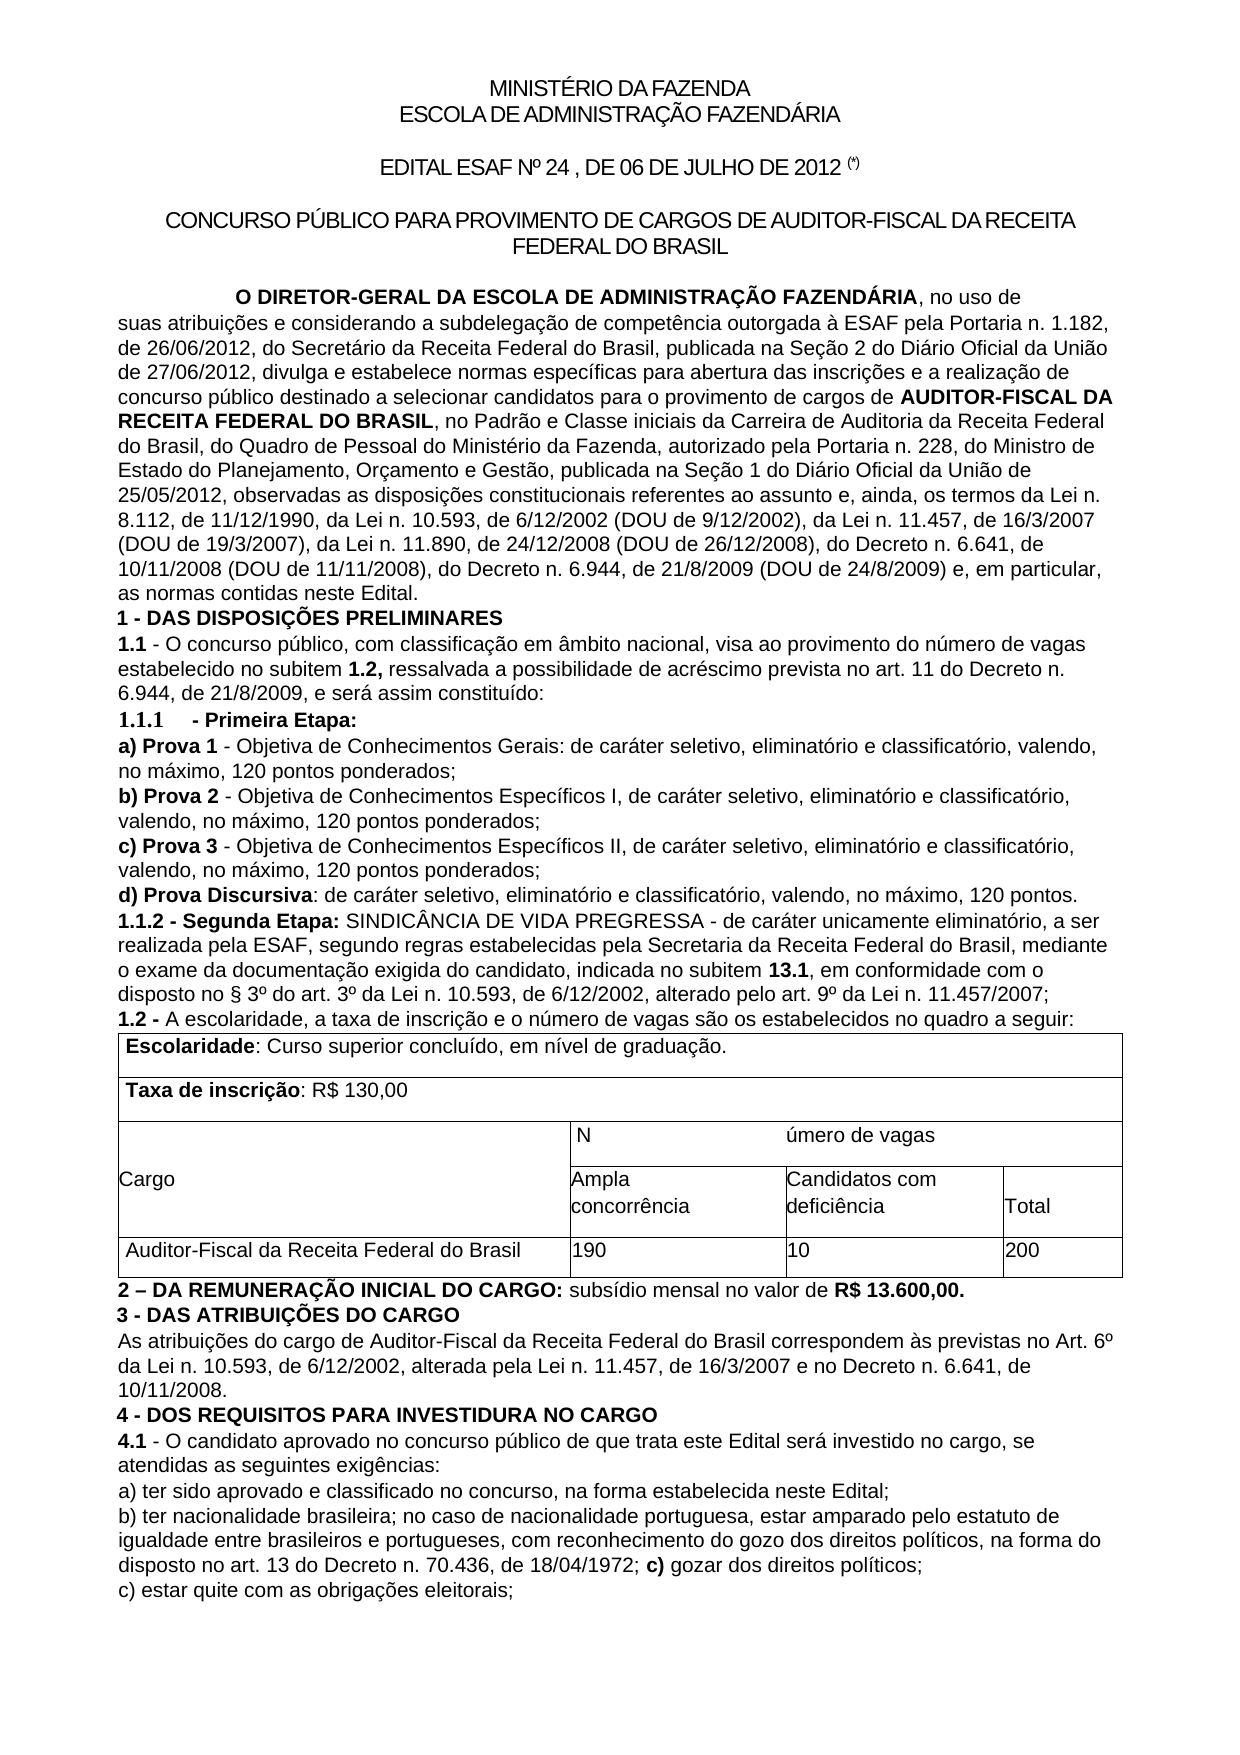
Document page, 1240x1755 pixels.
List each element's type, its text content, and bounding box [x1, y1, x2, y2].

table_cell Candidatos com [787, 1167, 1003, 1193]
text 4.1 - O candidato aprovado no concurso público de que trata este Edital será investido no cargo, se atendidas as seguintes exigências: [118, 1429, 1123, 1477]
text c) Prova 3 - Objetiva de Conhecimentos Específicos II, de caráter seletivo, eliminatório e classificatório, valendo, no máximo, 120 pontos ponderados; [118, 834, 1123, 882]
table_cell úmero de vagas [786, 1122, 1004, 1166]
table_cell [1004, 1167, 1122, 1193]
text EDITAL ESAF Nº 24 , DE 06 DE JULHO DE 2012 (*) [118, 154, 1122, 180]
table_cell Total [1004, 1193, 1122, 1237]
subtitle 3 - DAS ATRIBUIÇÕES DO CARGO [116, 1303, 1123, 1327]
table_cell deficiência [787, 1193, 1003, 1237]
table_cell [786, 1078, 1004, 1121]
text CONCURSO PÚBLICO PARA PROVIMENTO DE CARGOS DE AUDITOR-FISCAL DA RECEITA FEDERAL DO BRASIL [118, 207, 1122, 259]
table_cell 200 [1004, 1238, 1122, 1277]
subtitle 1 - DAS DISPOSIÇÕES PRELIMINARES [116, 606, 1123, 630]
text a) ter sido aprovado e classificado no concurso, na forma estabelecida neste Edital; [118, 1478, 1123, 1502]
table_cell Ampla [571, 1167, 786, 1193]
table_cell Taxa de inscrição: R$ 130,00 [119, 1078, 786, 1121]
list - Primeira Etapa: [118, 706, 1123, 732]
table_cell Auditor-Fiscal da Receita Federal do Brasil [119, 1238, 570, 1277]
text ESCOLA DE ADMINISTRAÇÃO FAZENDÁRIA [118, 101, 1122, 128]
text As atribuições do cargo de Auditor-Fiscal da Receita Federal do Brasil correspondem às previstas no Art. 6º da Lei n. 10.593, de 6/12/2002, alterada pela Lei n. 11.457, de 16/3/2007 e no Decreto n. 6.641, de 10/11/2008. [118, 1329, 1123, 1402]
table_header Escolaridade: Curso superior concluído, em nível de graduação. [119, 1034, 786, 1077]
text suas atribuições e considerando a subdelegação de competência outorgada à ESAF pela Portaria n. 1.182, de 26/06/2012, do Secretário da Receita Federal do Brasil, publicada na Seção 2 do Diário Oficial da União de 27/06/2012, divulga e estabelece normas específicas para abertura das inscrições e a realização de concurso público destinado a selecionar candidatos para o provimento de cargos de AUDITOR-FISCAL DA RECEITA FEDERAL DO BRASIL, no Padrão e Classe iniciais da Carreira de Auditoria da Receita Federal do Brasil, do Quadro de Pessoal do Ministério da Fazenda, autorizado pela Portaria n. 228, do Ministro de Estado do Planejamento, Orçamento e Gestão, publicada na Seção 1 do Diário Oficial da União de 25/05/2012, observadas as disposições constitucionais referentes ao assunto e, ainda, os termos da Lei n. 8.112, de 11/12/1990, da Lei n. 10.593, de 6/12/2002 (DOU de 9/12/2002), da Lei n. 11.457, de 16/3/2007 (DOU de 19/3/2007), da Lei n. 11.890, de 24/12/2008 (DOU de 26/12/2008), do Decreto n. 6.641, de 10/11/2008 (DOU de 11/11/2008), do Decreto n. 6.944, de 21/8/2009 (DOU de 24/8/2009) e, em particular, as normas contidas neste Edital. [118, 311, 1123, 605]
text O DIRETOR-GERAL DA ESCOLA DE ADMINISTRAÇÃO FAZENDÁRIA, no uso de [118, 285, 1124, 309]
table_cell [119, 1193, 570, 1237]
text c) estar quite com as obrigações eleitorais; [118, 1578, 1046, 1602]
text b) ter nacionalidade brasileira; no caso de nacionalidade portuguesa, estar amparado pelo estatuto de igualdade entre brasileiros e portugueses, com reconhecimento do gozo dos direitos políticos, na forma do disposto no art. 13 do Decreto n. 70.436, de 18/04/1972; c) gozar dos direitos políticos; [118, 1503, 1123, 1577]
text MINISTÉRIO DA FAZENDA [118, 75, 1122, 101]
table_header [1004, 1034, 1122, 1077]
table_cell 190 [571, 1238, 786, 1277]
table_cell N [571, 1122, 786, 1166]
table_cell [1004, 1122, 1122, 1166]
text b) Prova 2 - Objetiva de Conhecimentos Específicos I, de caráter seletivo, eliminatório e classificatório, valendo, no máximo, 120 pontos ponderados; [118, 784, 1123, 832]
subtitle 4 - DOS REQUISITOS PARA INVESTIDURA NO CARGO [116, 1403, 1123, 1427]
table_cell 10 [787, 1238, 1003, 1277]
table_header [786, 1034, 1004, 1077]
table_cell [1004, 1078, 1122, 1121]
text 1.1.2 - Segunda Etapa: SINDICÂNCIA DE VIDA PREGRESSA - de caráter unicamente eliminatório, a ser realizada pela ESAF, segundo regras estabelecidas pela Secretaria da Receita Federal do Brasil, mediante o exame da documentação exigida do candidato, indicada no subitem 13.1, em conformidade com o disposto no § 3º do art. 3º da Lei n. 10.593, de 6/12/2002, alterado pelo art. 9º da Lei n. 11.457/2007; [118, 908, 1123, 1006]
text 2 – DA REMUNERAÇÃO INICIAL DO CARGO: subsídio mensal no valor de R$ 13.600,00. [118, 1278, 1123, 1302]
text a) Prova 1 - Objetiva de Conhecimentos Gerais: de caráter seletivo, eliminatório e classificatório, valendo, no máximo, 120 pontos ponderados; [118, 734, 1123, 783]
table_cell Cargo [119, 1122, 570, 1193]
text 1.2 - A escolaridade, a taxa de inscrição e o número de vagas são os estabelecidos no quadro a seguir: [118, 1007, 1123, 1031]
text d) Prova Discursiva: de caráter seletivo, eliminatório e classificatório, valendo, no máximo, 120 pontos. [118, 883, 1123, 907]
table_cell concorrência [571, 1193, 786, 1237]
text 1.1 - O concurso público, com classificação em âmbito nacional, visa ao provimento do número de vagas estabelecido no subitem 1.2, ressalvada a possibilidade de acréscimo prevista no art. 11 do Decreto n. 6.944, de 21/8/2009, e será assim constituído: [118, 632, 1123, 705]
